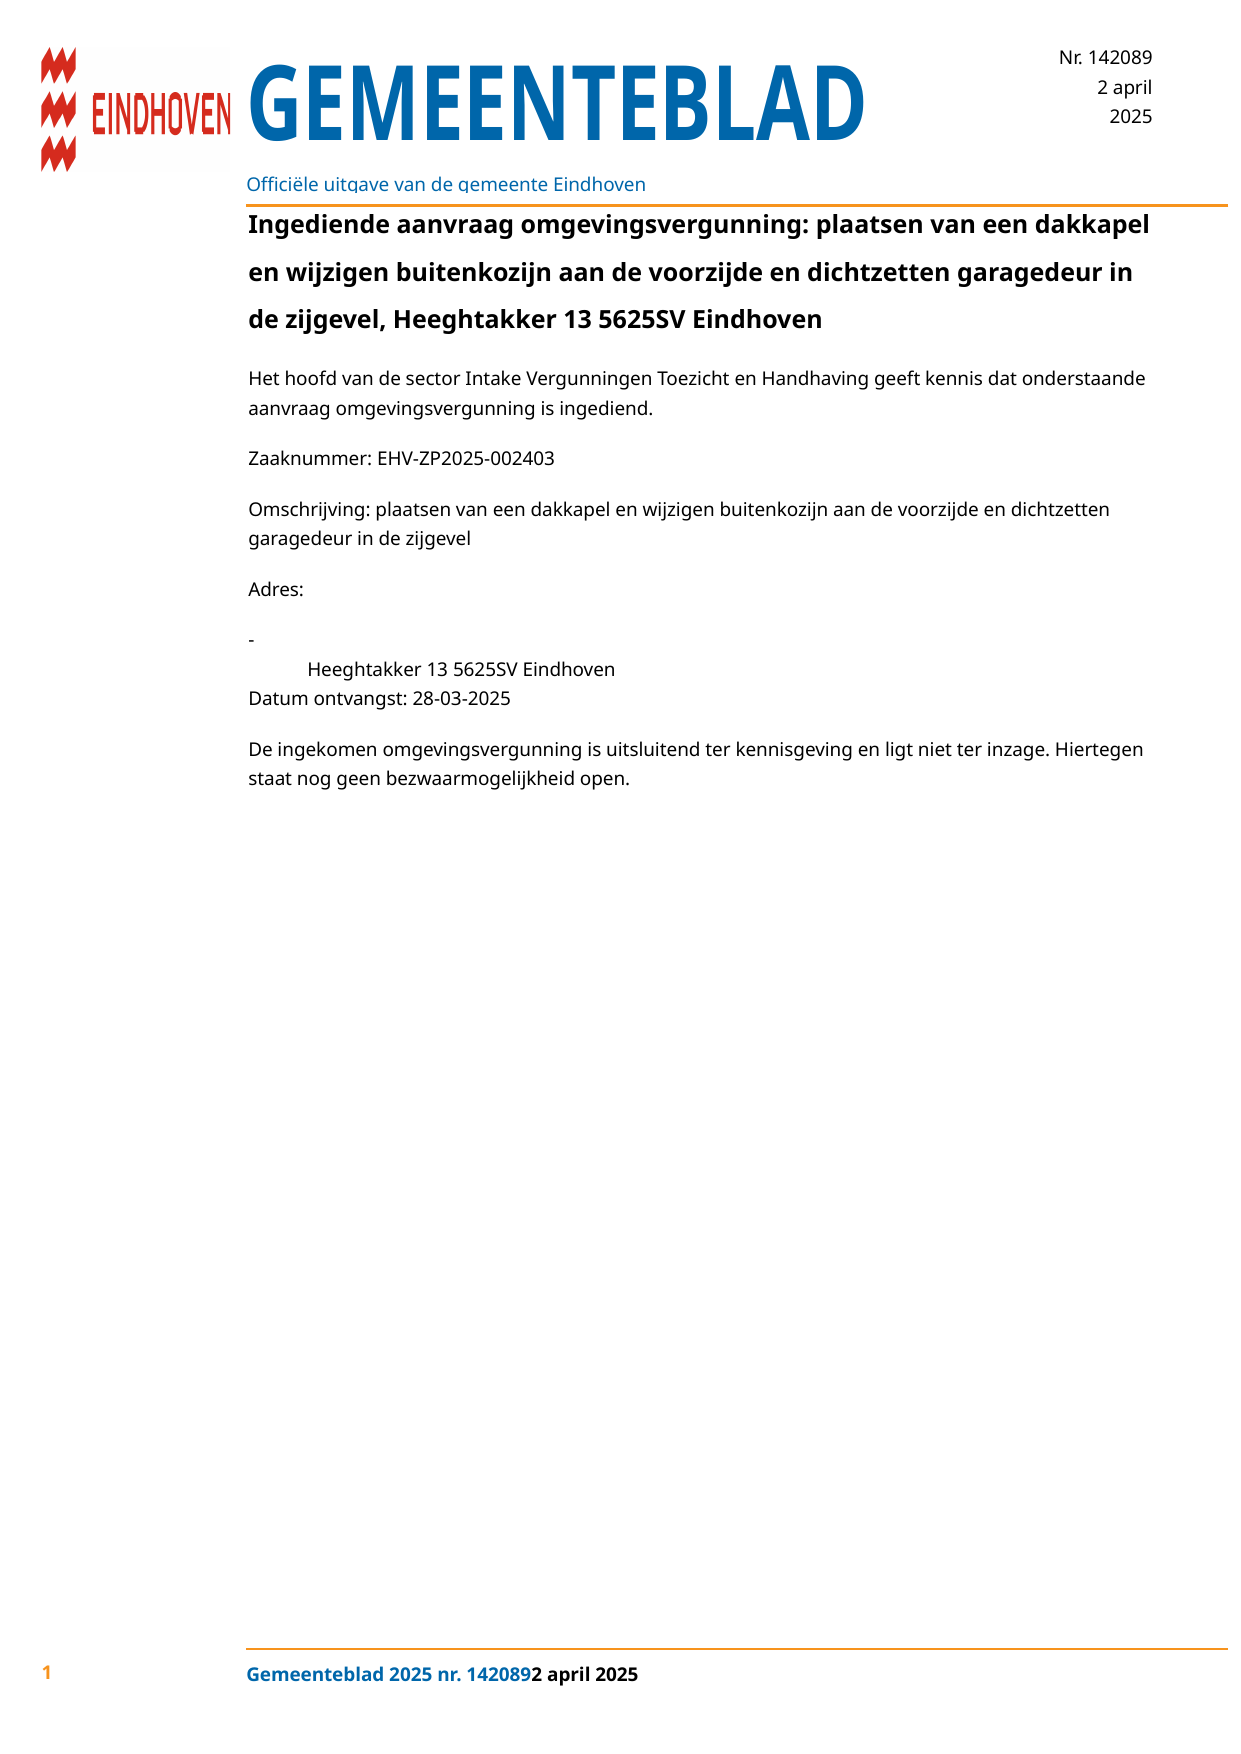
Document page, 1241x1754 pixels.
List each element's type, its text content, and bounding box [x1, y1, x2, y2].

picture [41, 47, 231, 172]
text Zaaknummer: EHV-ZP2025-002403 [248, 446, 1152, 471]
text Datum ontvangst: 28-03-2025 [248, 686, 1152, 711]
list Heeghtakker 13 5625SV Eindhoven [248, 656, 1152, 682]
text Omschrijving: plaatsen van een dakkapel en wijzigen buitenkozijn aan de voorzijde en dichtzetten garagedeur in de zijgevel [248, 496, 1152, 551]
text Het hoofd van de sector Intake Vergunningen Toezicht en Handhaving geeft kennis dat onderstaande aanvraag omgevingsvergunning is ingediend. [248, 366, 1152, 421]
text Adres: [248, 576, 1152, 602]
text De ingekomen omgevingsvergunning is uitsluitend ter kennisgeving en ligt niet ter inzage. Hiertegen staat nog geen bezwaarmogelijkheid open. [248, 736, 1152, 791]
text Ingediende aanvraag omgevingsvergunning: plaatsen van een dakkapel en wijzigen buitenkozijn aan de voorzijde en dichtzetten garagedeur in de zijgevel, Heeghtakker 13 5625SV Eindhoven [248, 207, 1152, 336]
